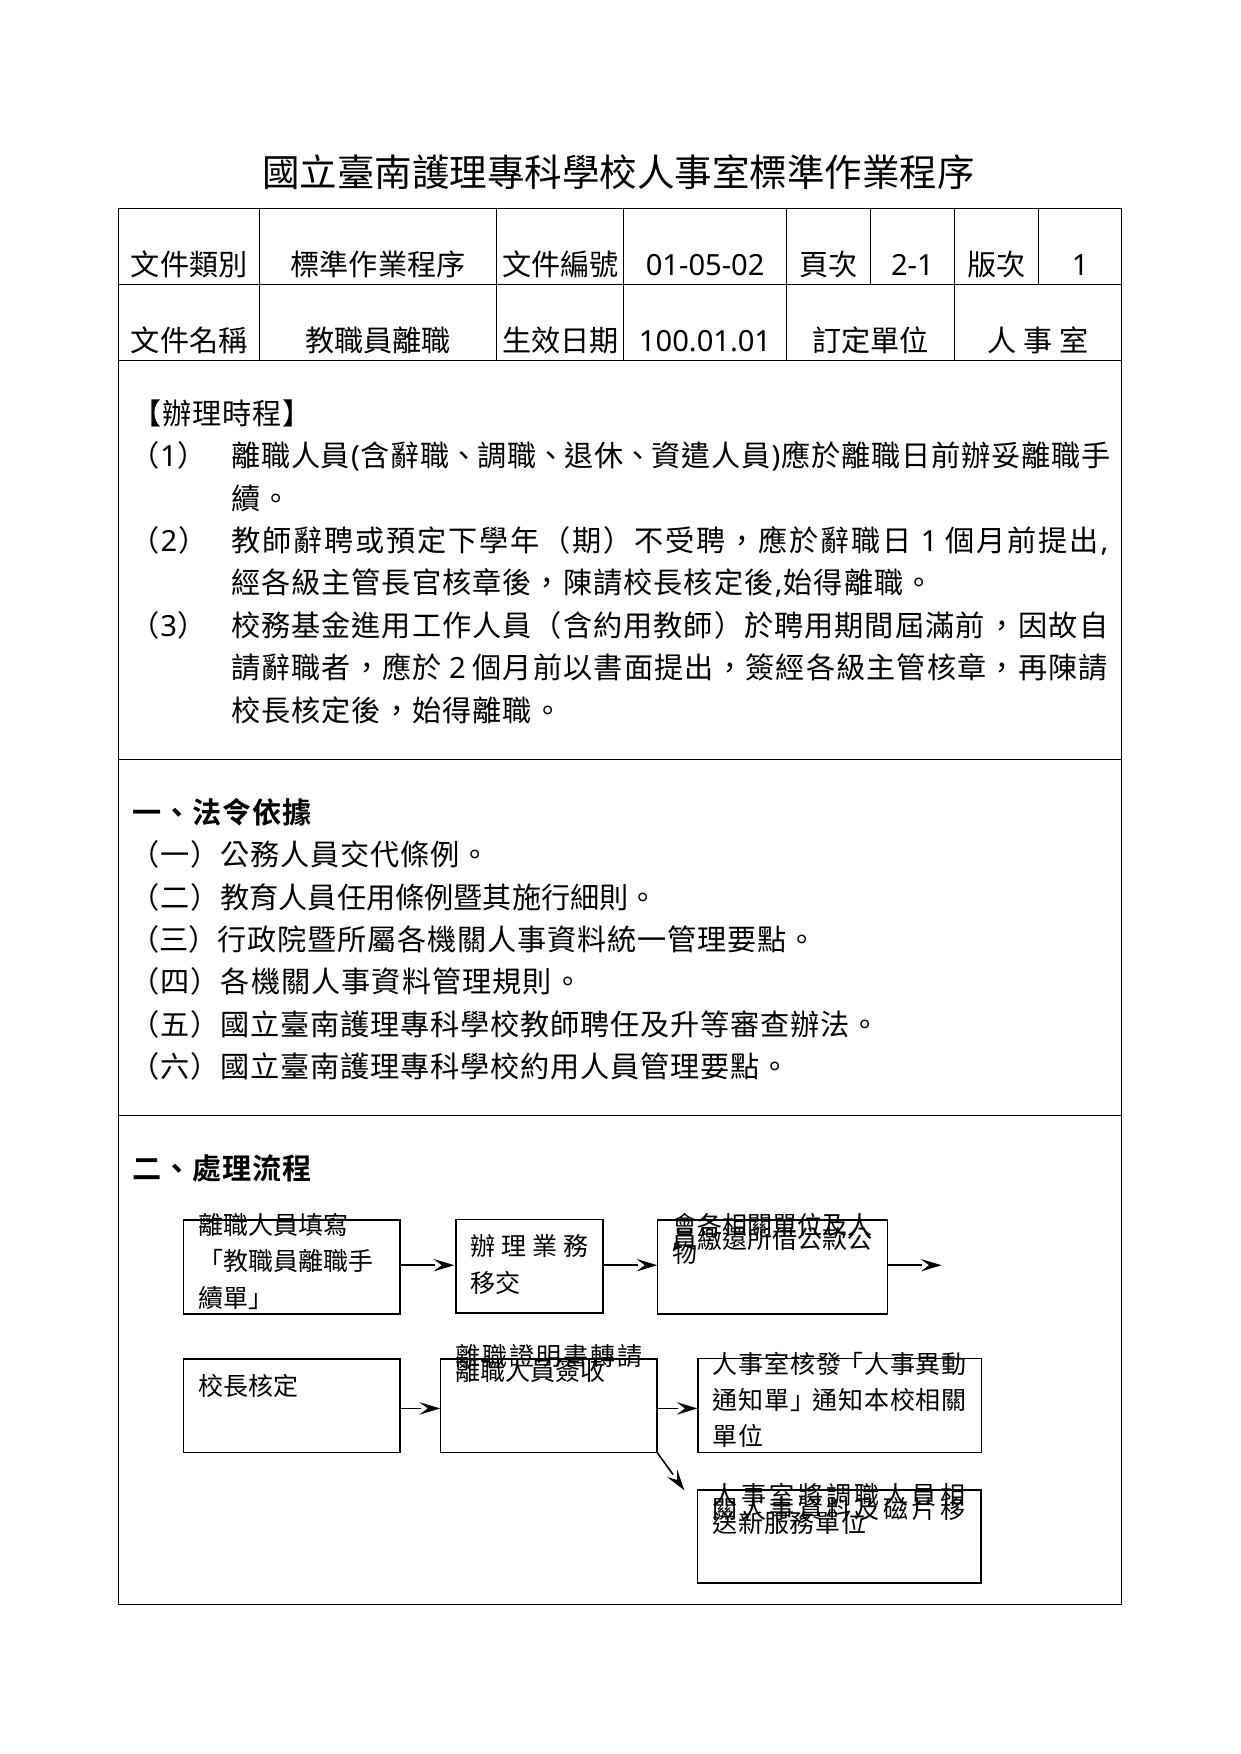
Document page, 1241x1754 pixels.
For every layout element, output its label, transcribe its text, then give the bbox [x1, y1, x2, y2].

table_cell 【辦理時程】 離職人員(含辭職、調職、退休、資遣人員)應於離職日前辦妥離職手續。 教師辭聘或預定下學年（期）不受聘，應於辭職日1個月前提出,經各級主管長官核章後，陳請校長核定後,始得離職。 校務基金進用工作人員（含約用教師）於聘用期間屆滿前，因故自請辭職者，應於2個月前以書面提出，簽經各級主管核章，再陳請校長核定後，始得離職。 [119, 361, 1121, 759]
table_header 文件類別 [119, 209, 259, 284]
table_cell 二、處理流程 [119, 1116, 1121, 1603]
table_header 頁次 [787, 209, 870, 284]
table_cell 生效日期 [497, 285, 623, 360]
table_cell 人 事 室 [955, 285, 1121, 360]
table_header 1 [1039, 209, 1121, 284]
table_header 2-1 [871, 209, 954, 284]
table_cell 100.01.01 [624, 285, 786, 360]
table_cell 訂定單位 [787, 285, 954, 360]
text 國立臺南護理專科學校人事室標準作業程序 [130, 133, 1107, 208]
table_header 01-05-02 [624, 209, 786, 284]
table_cell 教職員離職 [260, 285, 496, 360]
table_cell 一、法令依據 （一）公務人員交代條例。 （二）教育人員任用條例暨其施行細則。 （三）行政院暨所屬各機關人事資料統一管理要點。 （四）各機關人事資料管理規則。 （五）國立臺南護理專科學校教師聘任及升等審查辦法。 （六）國立臺南護理專科學校約用人員管理要點。 [119, 760, 1121, 1115]
table_cell 文件名稱 [119, 285, 259, 360]
table_header 標準作業程序 [260, 209, 496, 284]
table_header 版次 [955, 209, 1038, 284]
table_header 文件編號 [497, 209, 623, 284]
